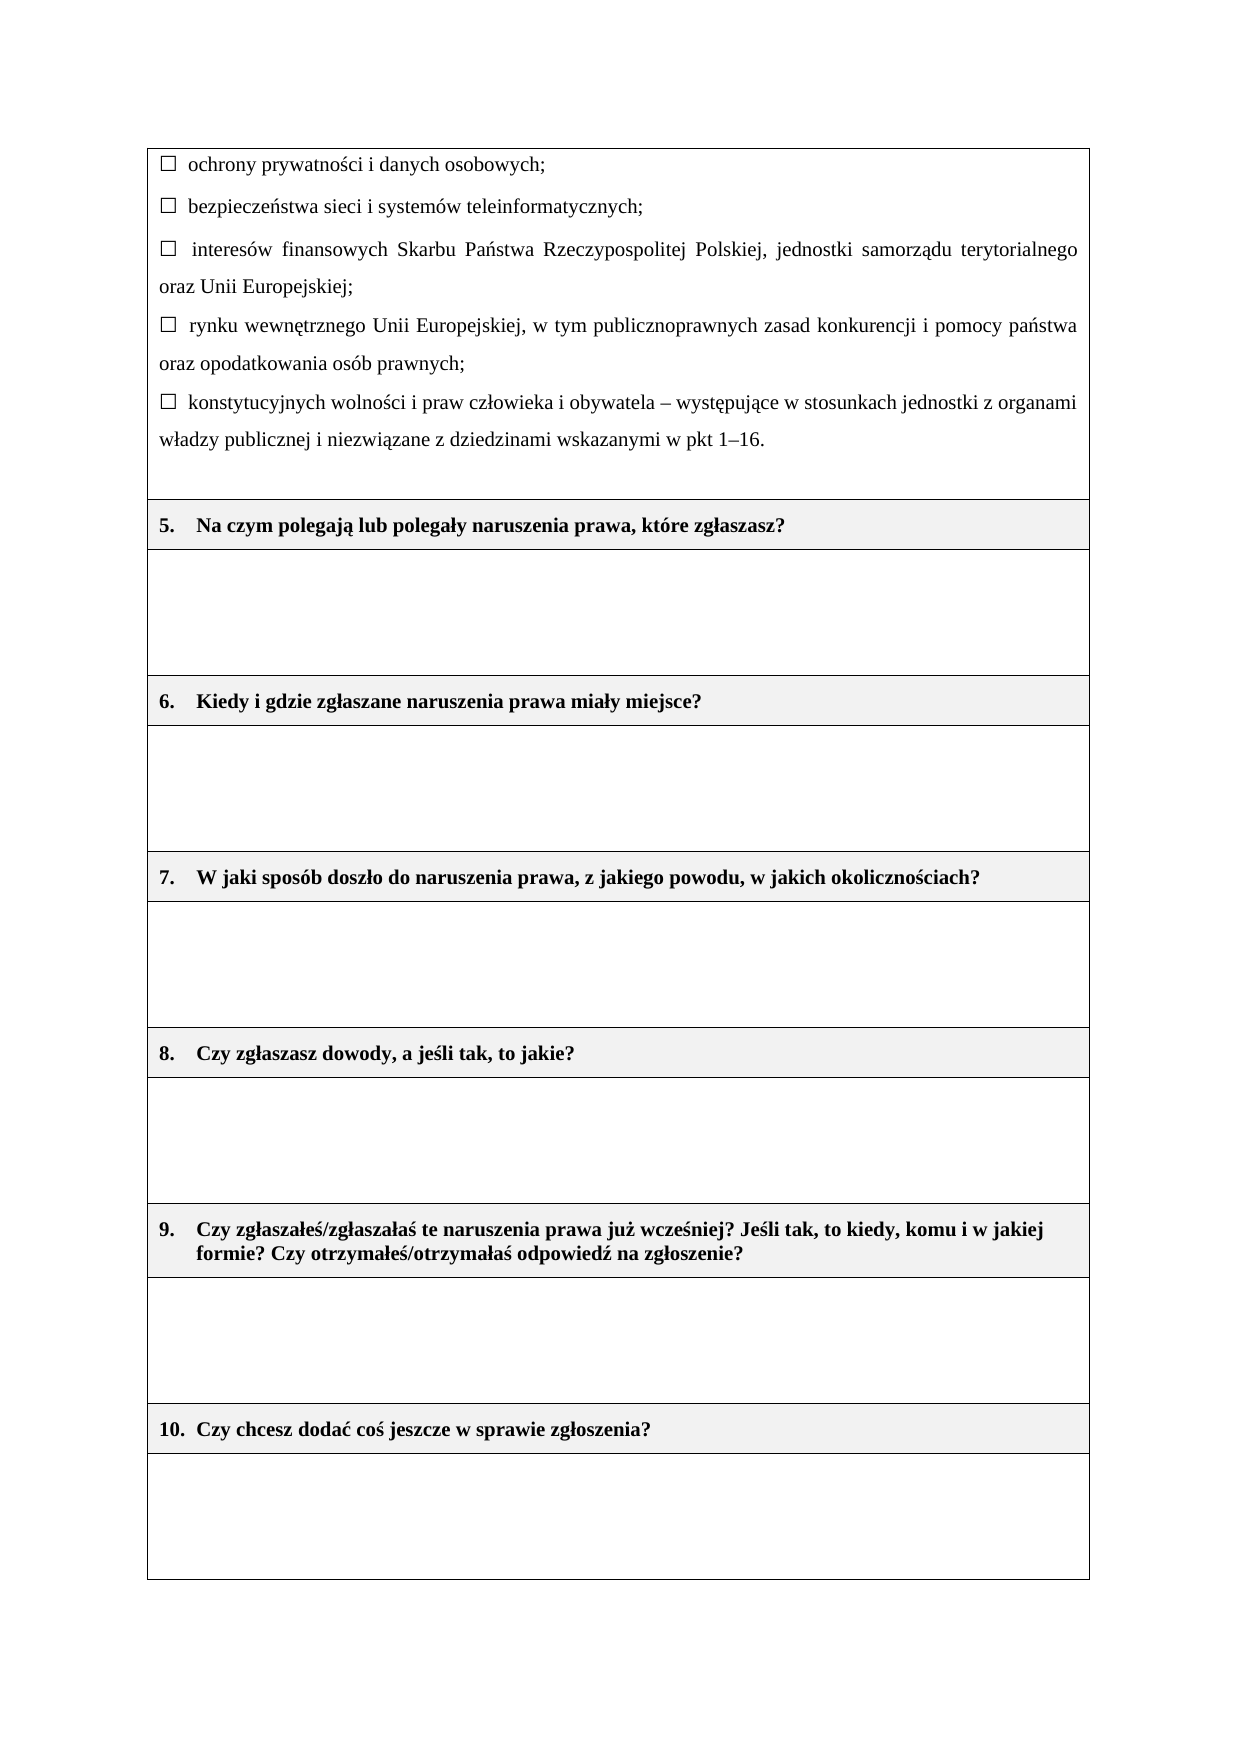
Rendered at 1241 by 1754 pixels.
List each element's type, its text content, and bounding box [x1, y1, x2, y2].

table_cell Czy zgłaszasz dowody, a jeśli tak, to jakie? [148, 1028, 1089, 1077]
table_cell [148, 1278, 1089, 1403]
table_cell [148, 1078, 1089, 1203]
table_cell ☐ ochrony prywatności i danych osobowych; ☐ bezpieczeństwa sieci i systemów teleinformatycznych; ☐ interesów finansowych Skarbu Państwa Rzeczypospolitej Polskiej, jednostki samorządu terytorialnego oraz Unii Europejskiej; ☐ rynku wewnętrznego Unii Europejskiej, w tym publicznoprawnych zasad konkurencji i pomocy państwa oraz opodatkowania osób prawnych; ☐ konstytucyjnych wolności i praw człowieka i obywatela – występujące w stosunkach jednostki z organami władzy publicznej i niezwiązane z dziedzinami wskazanymi w pkt 1–16. [148, 149, 1089, 499]
table_cell [148, 1454, 1089, 1579]
table_cell Na czym polegają lub polegały naruszenia prawa, które zgłaszasz? [148, 500, 1089, 549]
table_cell [148, 902, 1089, 1027]
table_cell Czy zgłaszałeś/zgłaszałaś te naruszenia prawa już wcześniej? Jeśli tak, to kiedy, komu i w jakiej formie? Czy otrzymałeś/otrzymałaś odpowiedź na zgłoszenie? [148, 1204, 1089, 1277]
table_cell Czy chcesz dodać coś jeszcze w sprawie zgłoszenia? [148, 1404, 1089, 1453]
table_cell [148, 726, 1089, 851]
table_cell W jaki sposób doszło do naruszenia prawa, z jakiego powodu, w jakich okolicznościach? [148, 852, 1089, 901]
table_cell Kiedy i gdzie zgłaszane naruszenia prawa miały miejsce? [148, 676, 1089, 725]
table_cell [148, 550, 1089, 675]
